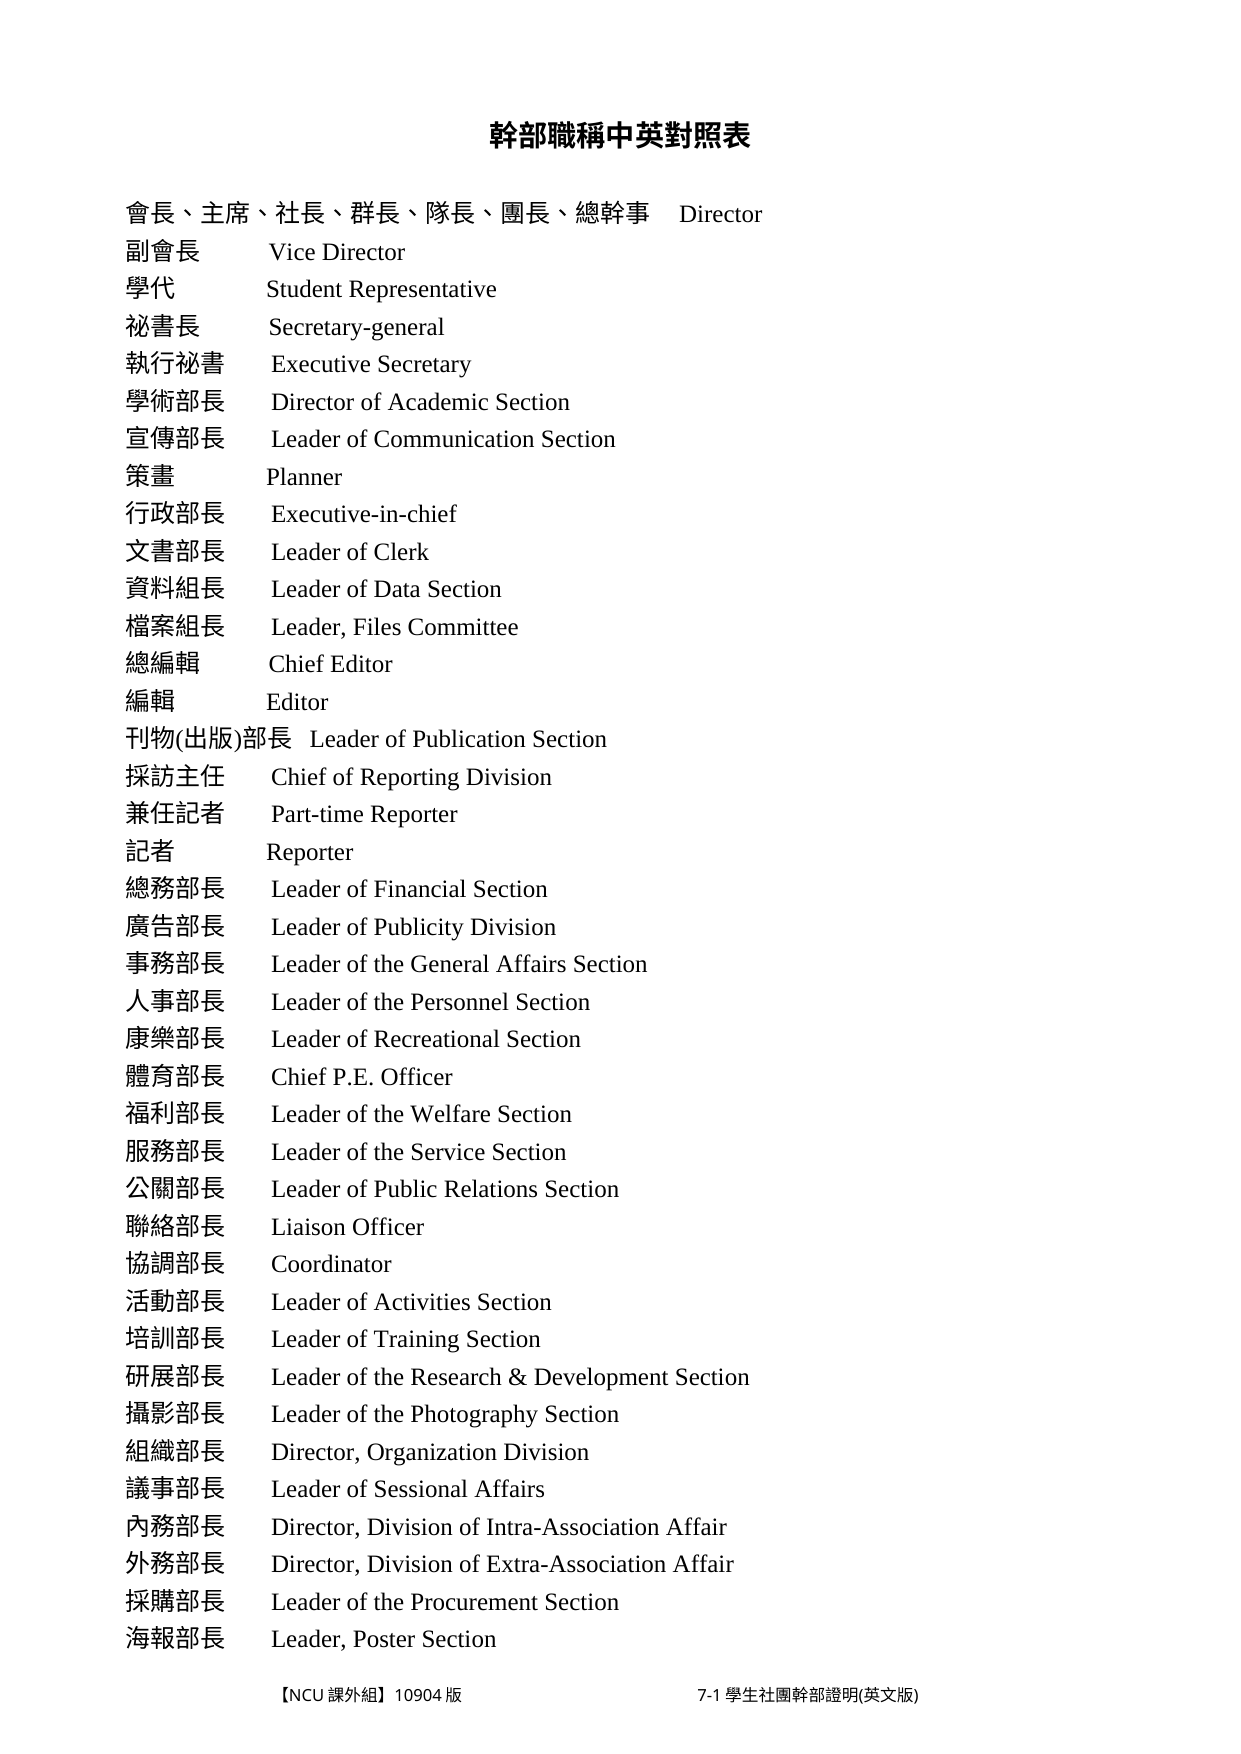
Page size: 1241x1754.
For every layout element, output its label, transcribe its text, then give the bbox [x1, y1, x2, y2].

text 會長、主席、社長、群長、隊長、團長、總幹事 Director 副會長 Vice Director 學代 Student Representative 祕書長 Secretary-general 執行祕書 Executive Secretary 學術部長 Director of Academic Section 宣傳部長 Leader of Communication Section 策畫 Planner 行政部長 Executive-in-chief 文書部長 Leader of Clerk 資料組長 Leader of Data Section 檔案組長 Leader, Files Committee 總編輯 Chief Editor 編輯 Editor 刊物(出版)部長 Leader of Publication Section 採訪主任 Chief of Reporting Division 兼任記者 Part-time Reporter 記者 Reporter 總務部長 Leader of Financial Section 廣告部長 Leader of Publicity Division 事務部長 Leader of the General Affairs Section 人事部長 Leader of the Personnel Section 康樂部長 Leader of Recreational Section 體育部長 Chief P.E. Officer 福利部長 Leader of the Welfare Section 服務部長 Leader of the Service Section 公關部長 Leader of Public Relations Section 聯絡部長 Liaison Officer 協調部長 Coordinator 活動部長 Leader of Activities Section 培訓部長 Leader of Training Section 研展部長 Leader of the Research & Development Section 攝影部長 Leader of the Photography Section 組織部長 Director, Organization Division 議事部長 Leader of Sessional Affairs 內務部長 Director, Division of Intra-Association Affair 外務部長 Director, Division of Extra-Association Affair 採購部長 Leader of the Procurement Section 海報部長 Leader, Poster Section [125, 192, 1115, 1655]
text 幹部職稱中英對照表 [125, 112, 1115, 155]
